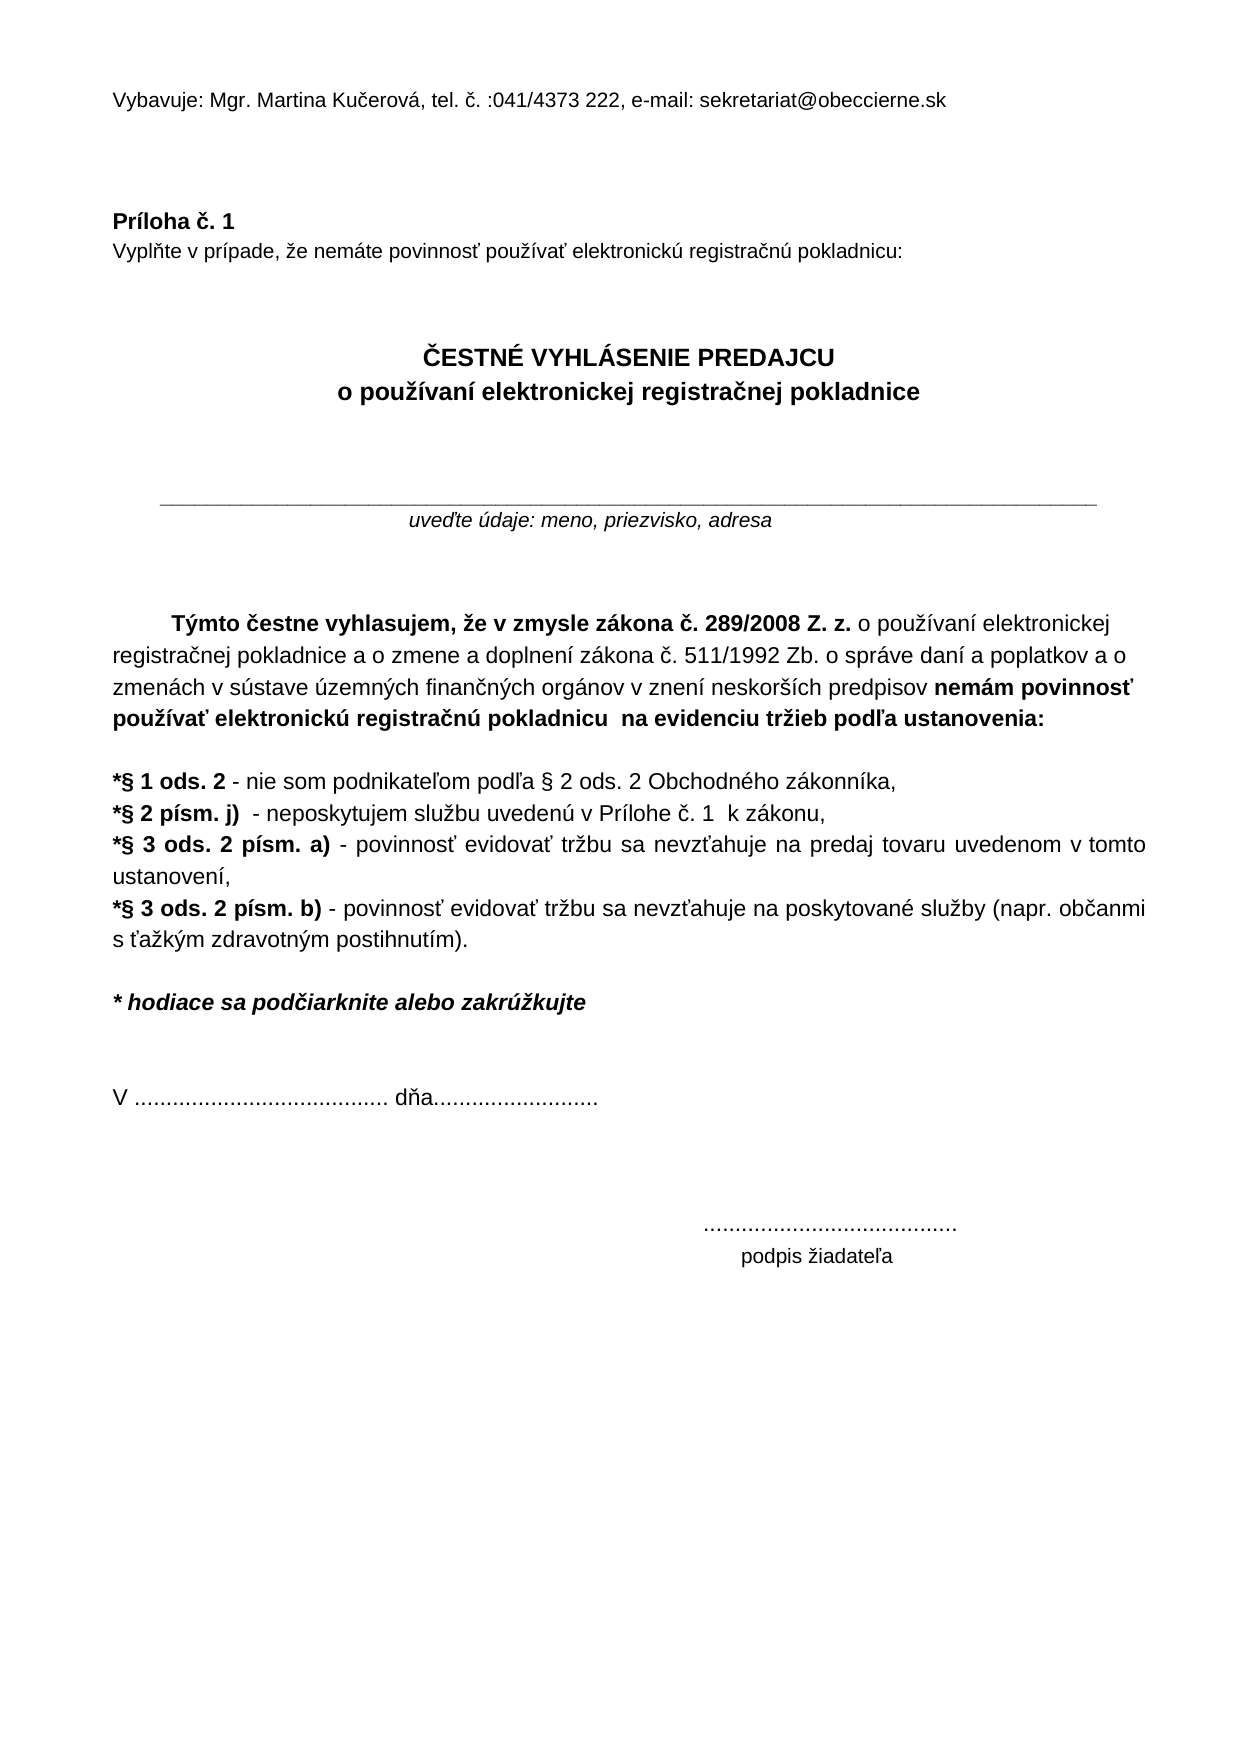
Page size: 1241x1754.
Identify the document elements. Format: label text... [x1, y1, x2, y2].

text Príloha č. 1 [112, 208, 1146, 234]
text Vybavuje: Mgr. Martina Kučerová, tel. č. :041/4373 222, e-mail: sekretariat@obeccierne.sk [112, 88, 1146, 112]
text uveďte údaje: meno, priezvisko, adresa [37, 507, 1146, 531]
text _________________________________________________________________________________ [112, 483, 1146, 507]
text *§ 3 ods. 2 písm. a) - povinnosť evidovať tržbu sa nevzťahuje na predaj tovaru uvedenom v tomto ustanovení, [112, 831, 1146, 889]
text podpis žiadateľa [112, 1242, 1146, 1268]
text * hodiace sa podčiarknite alebo zakrúžkujte [112, 989, 1146, 1016]
text Vyplňte v prípade, že nemáte povinnosť používať elektronickú registračnú pokladnicu: [112, 239, 1146, 263]
text *§ 3 ods. 2 písm. b) - povinnosť evidovať tržbu sa nevzťahuje na poskytované služby (napr. občanmi s ťažkým zdravotným postihnutím). [112, 894, 1146, 952]
text Týmto čestne vyhlasujem, že v zmysle zákona č. 289/2008 Z. z. o používaní elektronickej registračnej pokladnice a o zmene a doplnení zákona č. 511/1992 Zb. o správe daní a poplatkov a o zmenách v sústave územných finančných orgánov v znení neskorších predpisov nemám povinnosť používať elektronickú registračnú pokladnicu na evidenciu tržieb podľa ustanovenia: [112, 610, 1146, 731]
text o používaní elektronickej registračnej pokladnice [112, 377, 1146, 406]
text *§ 1 ods. 2 - nie som podnikateľom podľa § 2 ods. 2 Obchodného zákonníka, [112, 768, 1146, 794]
text ........................................ [112, 1210, 1146, 1236]
text V ........................................ dňa.......................... [112, 1084, 1146, 1110]
text *§ 2 písm. j) - neposkytujem službu uvedenú v Prílohe č. 1 k zákonu, [112, 800, 1146, 826]
text ČESTNÉ VYHLÁSENIE PREDAJCU [112, 343, 1146, 371]
